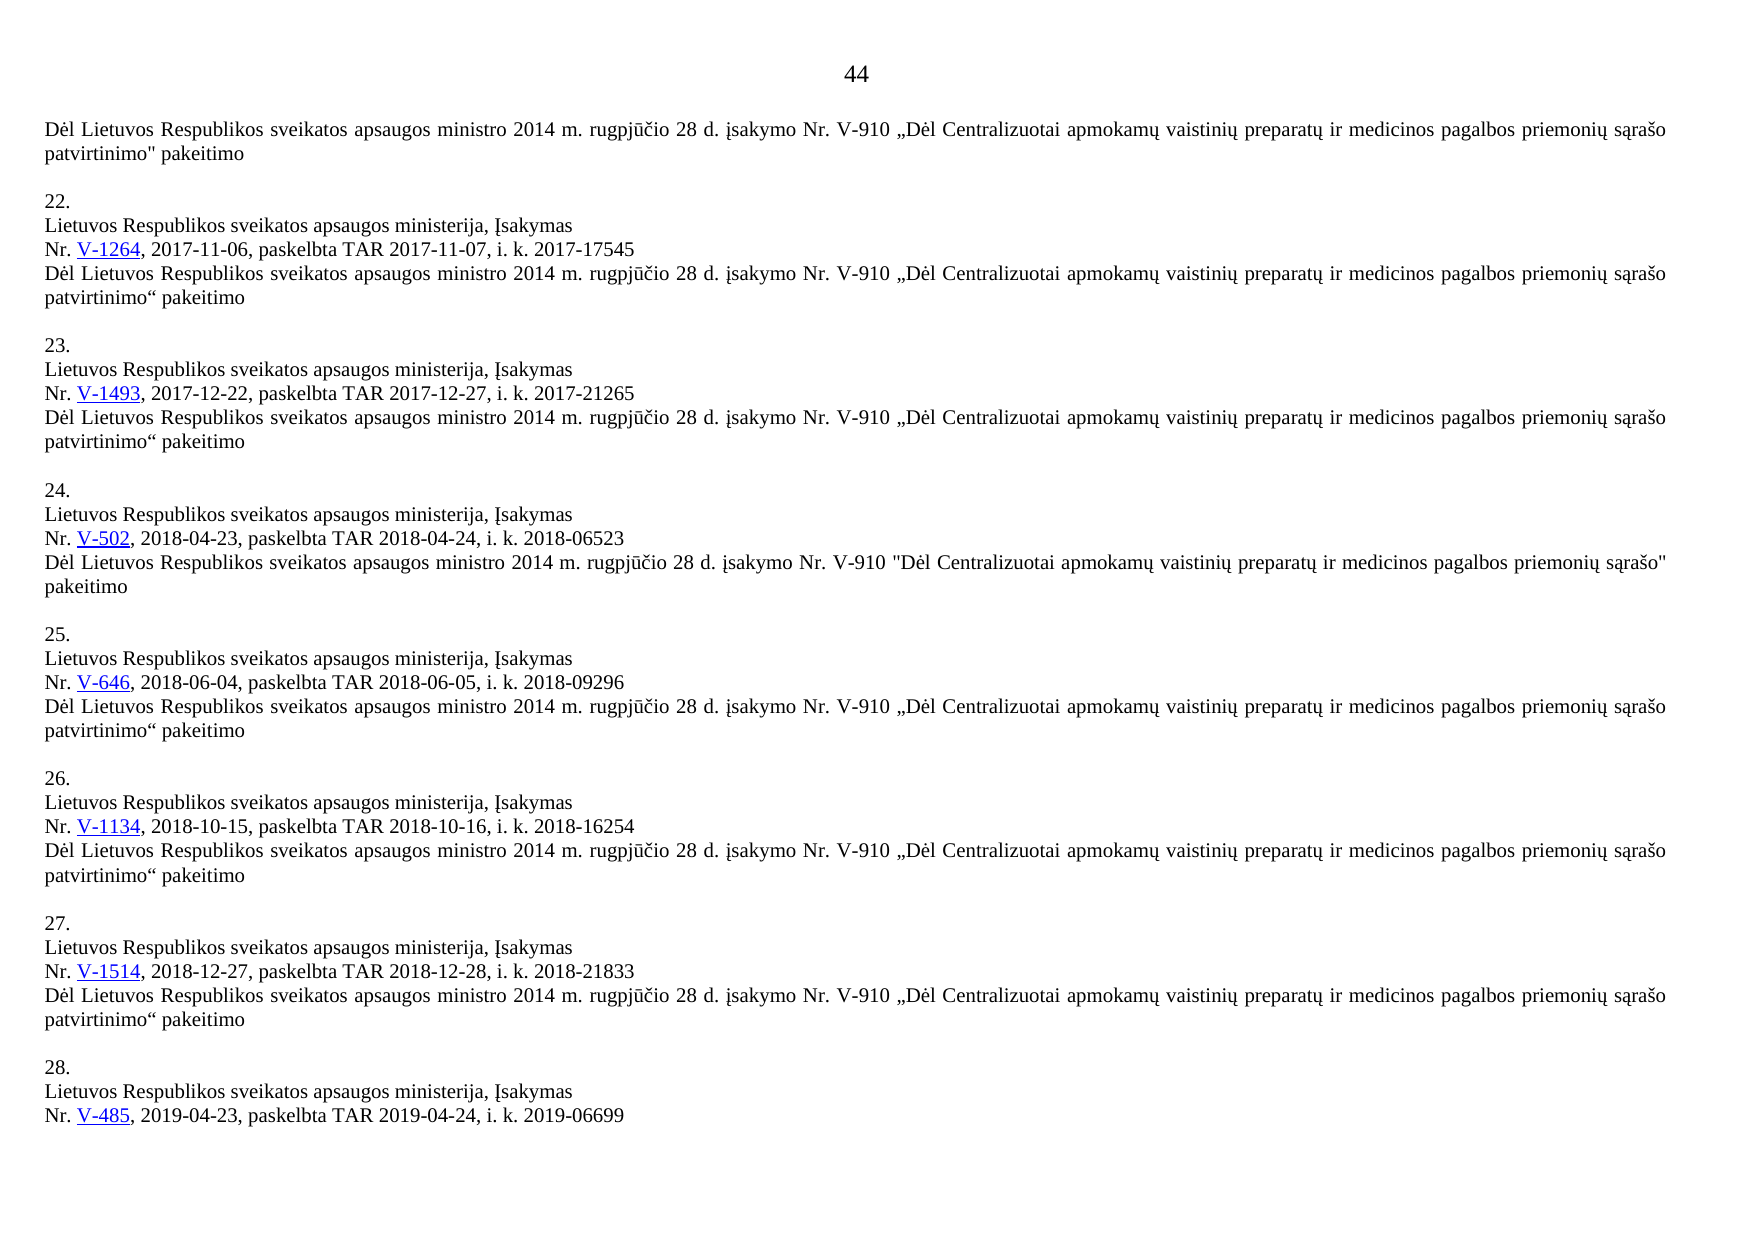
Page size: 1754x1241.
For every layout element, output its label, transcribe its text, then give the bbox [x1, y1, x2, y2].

text Nr. V-485, 2019-04-23, paskelbta TAR 2019-04-24, i. k. 2019-06699 [44, 1103, 1668, 1127]
text 26. [44, 766, 1668, 790]
text 22. [44, 189, 1668, 213]
text 24. [44, 477, 1668, 502]
text 28. [44, 1055, 1668, 1079]
text 25. [44, 622, 1668, 646]
text Nr. V-1514, 2018-12-27, paskelbta TAR 2018-12-28, i. k. 2018-21833 [44, 959, 1668, 983]
text Lietuvos Respublikos sveikatos apsaugos ministerija, Įsakymas [44, 790, 1668, 814]
text Lietuvos Respublikos sveikatos apsaugos ministerija, Įsakymas [44, 935, 1668, 959]
text 27. [44, 911, 1668, 935]
text Nr. V-1264, 2017-11-06, paskelbta TAR 2017-11-07, i. k. 2017-17545 [44, 237, 1668, 261]
text Lietuvos Respublikos sveikatos apsaugos ministerija, Įsakymas [44, 646, 1668, 670]
text Dėl Lietuvos Respublikos sveikatos apsaugos ministro 2014 m. rugpjūčio 28 d. įsakymo Nr. V-910 „Dėl Centralizuotai apmokamų vaistinių preparatų ir medicinos pagalbos priemonių sąrašo patvirtinimo“ pakeitimo [44, 261, 1668, 309]
text Lietuvos Respublikos sveikatos apsaugos ministerija, Įsakymas [44, 1079, 1668, 1103]
text Dėl Lietuvos Respublikos sveikatos apsaugos ministro 2014 m. rugpjūčio 28 d. įsakymo Nr. V-910 „Dėl Centralizuotai apmokamų vaistinių preparatų ir medicinos pagalbos priemonių sąrašo patvirtinimo“ pakeitimo [44, 405, 1668, 453]
text Dėl Lietuvos Respublikos sveikatos apsaugos ministro 2014 m. rugpjūčio 28 d. įsakymo Nr. V-910 „Dėl Centralizuotai apmokamų vaistinių preparatų ir medicinos pagalbos priemonių sąrašo patvirtinimo“ pakeitimo [44, 838, 1668, 887]
text Dėl Lietuvos Respublikos sveikatos apsaugos ministro 2014 m. rugpjūčio 28 d. įsakymo Nr. V-910 „Dėl Centralizuotai apmokamų vaistinių preparatų ir medicinos pagalbos priemonių sąrašo patvirtinimo“ pakeitimo [44, 694, 1668, 742]
text Nr. V-1493, 2017-12-22, paskelbta TAR 2017-12-27, i. k. 2017-21265 [44, 381, 1668, 405]
text Nr. V-646, 2018-06-04, paskelbta TAR 2018-06-05, i. k. 2018-09296 [44, 670, 1668, 694]
text Nr. V-502, 2018-04-23, paskelbta TAR 2018-04-24, i. k. 2018-06523 [44, 526, 1668, 550]
text Dėl Lietuvos Respublikos sveikatos apsaugos ministro 2014 m. rugpjūčio 28 d. įsakymo Nr. V-910 „Dėl Centralizuotai apmokamų vaistinių preparatų ir medicinos pagalbos priemonių sąrašo patvirtinimo“ pakeitimo [44, 983, 1668, 1031]
text 23. [44, 333, 1668, 357]
text Lietuvos Respublikos sveikatos apsaugos ministerija, Įsakymas [44, 213, 1668, 237]
text Dėl Lietuvos Respublikos sveikatos apsaugos ministro 2014 m. rugpjūčio 28 d. įsakymo Nr. V-910 „Dėl Centralizuotai apmokamų vaistinių preparatų ir medicinos pagalbos priemonių sąrašo patvirtinimo" pakeitimo [44, 117, 1668, 165]
text Nr. V-1134, 2018-10-15, paskelbta TAR 2018-10-16, i. k. 2018-16254 [44, 814, 1668, 838]
text Dėl Lietuvos Respublikos sveikatos apsaugos ministro 2014 m. rugpjūčio 28 d. įsakymo Nr. V-910 "Dėl Centralizuotai apmokamų vaistinių preparatų ir medicinos pagalbos priemonių sąrašo" pakeitimo [44, 550, 1668, 598]
text Lietuvos Respublikos sveikatos apsaugos ministerija, Įsakymas [44, 502, 1668, 526]
text Lietuvos Respublikos sveikatos apsaugos ministerija, Įsakymas [44, 357, 1668, 381]
